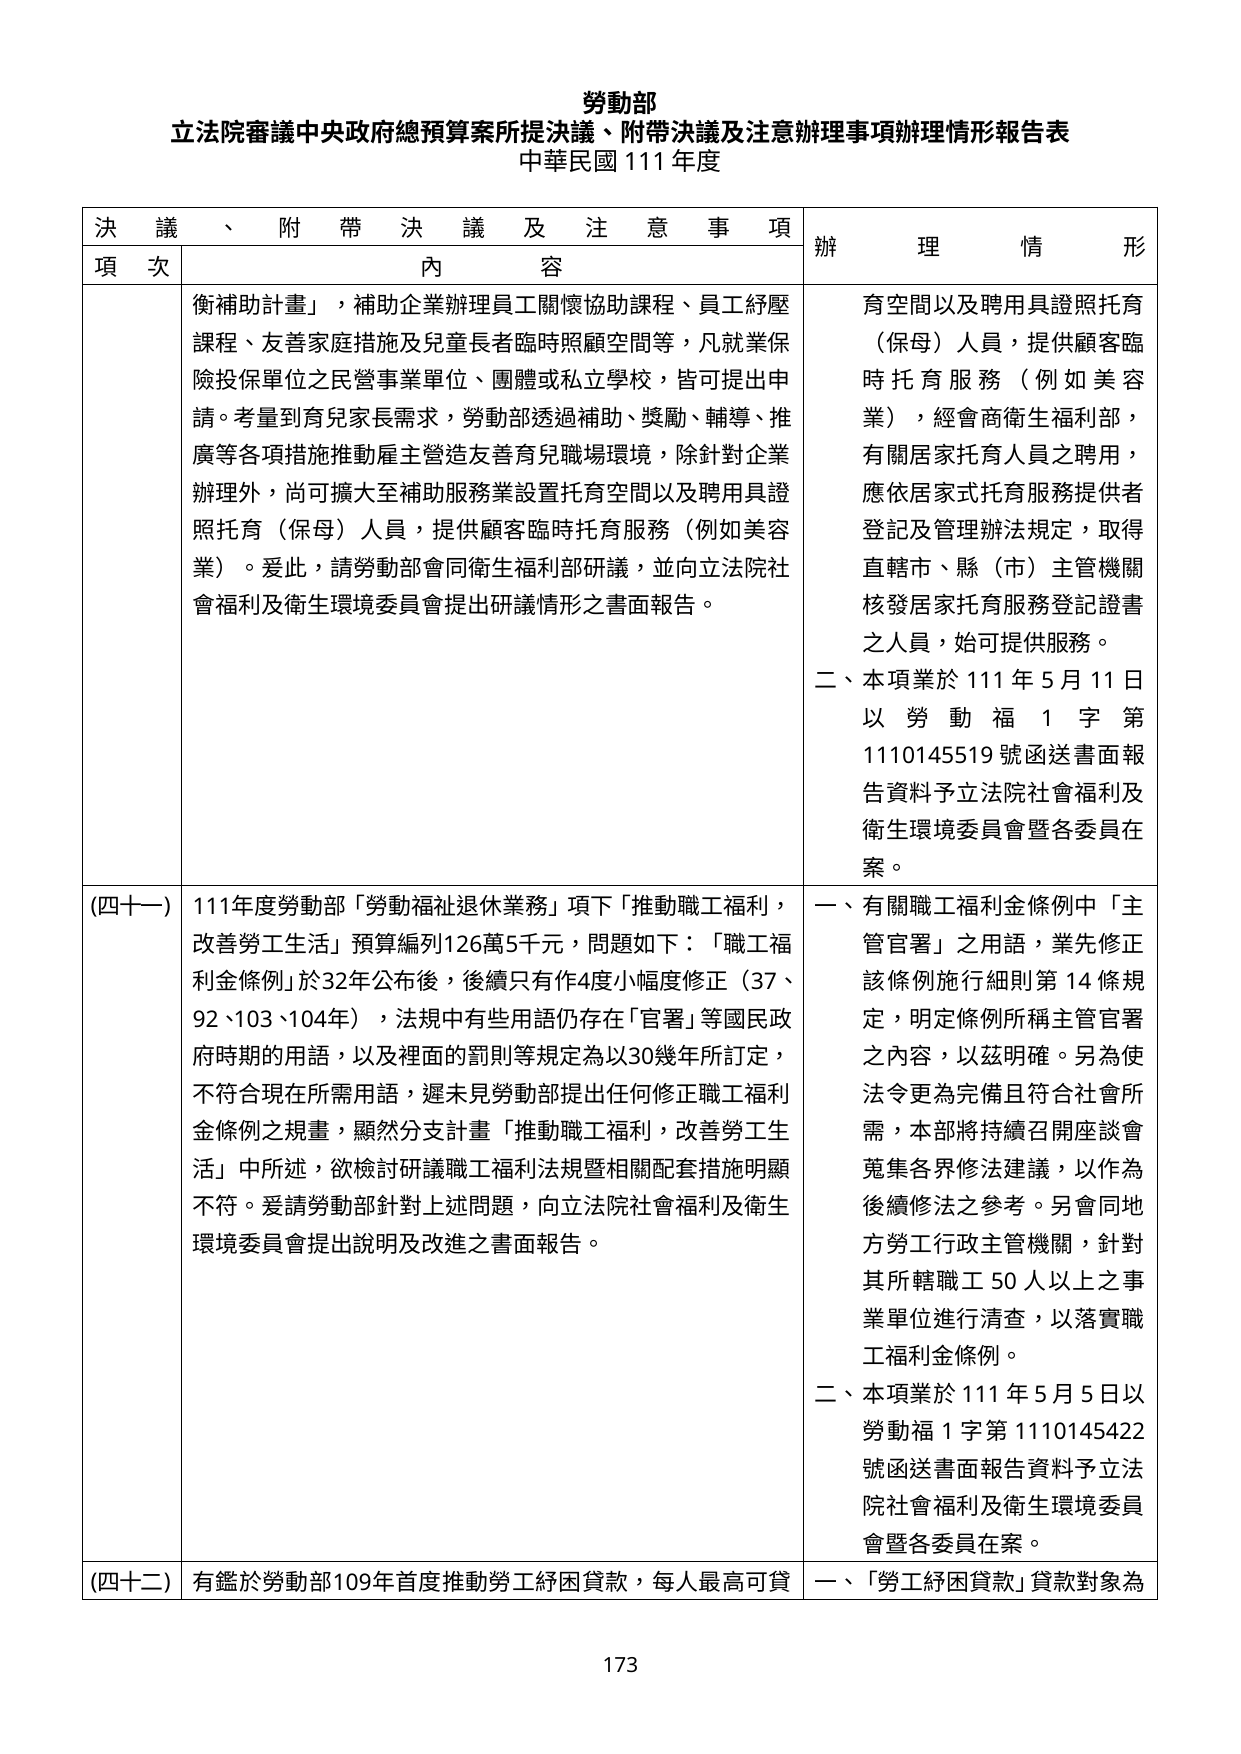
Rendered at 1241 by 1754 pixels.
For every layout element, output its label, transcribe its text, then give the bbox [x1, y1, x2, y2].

table_cell 有鑑於勞動部109年首度推動勞工紓困貸款，每人最高可貸 [182, 1562, 803, 1599]
table_cell [83, 285, 181, 885]
table_cell 育空間以及聘用具證照托育（保母）人員，提供顧客臨時托育服務（例如美容業），經會商衛生福利部，有關居家托育人員之聘用，應依居家式托育服務提供者登記及管理辦法規定，取得直轄市、縣（市）主管機關核發居家托育服務登記證書之人員，始可提供服務。 本項業於111年5月11日以勞動福1字第1110145519號函送書面報告資料予立法院社會福利及衛生環境委員會暨各委員在案。 [804, 285, 1157, 885]
table_cell 衡補助計畫」，補助企業辦理員工關懷協助課程、員工紓壓課程、友善家庭措施及兒童長者臨時照顧空間等，凡就業保險投保單位之民營事業單位、團體或私立學校，皆可提出申請。考量到育兒家長需求，勞動部透過補助、獎勵、輔導、推廣等各項措施推動雇主營造友善育兒職場環境，除針對企業辦理外，尚可擴大至補助服務業設置托育空間以及聘用具證照托育（保母）人員，提供顧客臨時托育服務（例如美容業）。爰此，請勞動部會同衛生福利部研議，並向立法院社會福利及衛生環境委員會提出研議情形之書面報告。 [182, 285, 803, 885]
table_cell (四十一) [83, 886, 181, 1561]
table_header 決議、附帶決議及注意事項 [83, 208, 803, 245]
table_cell 有關職工福利金條例中「主管官署」之用語，業先修正該條例施行細則第14條規定，明定條例所稱主管官署之內容，以茲明確。另為使法令更為完備且符合社會所需，本部將持續召開座談會蒐集各界修法建議，以作為後續修法之參考。另會同地方勞工行政主管機關，針對其所轄職工50人以上之事業單位進行清查，以落實職工福利金條例。 本項業於111年5月5日以勞動福1字第1110145422號函送書面報告資料予立法院社會福利及衛生環境委員會暨各委員在案。 [804, 886, 1157, 1561]
table_cell 「勞工紓困貸款」貸款對象為 [804, 1562, 1157, 1599]
table_cell 項次 [83, 246, 181, 284]
table_cell 內 容 [182, 246, 803, 284]
table_cell 111年度勞動部「勞動福祉退休業務」項下「推動職工福利，改善勞工生活」預算編列126萬5千元，問題如下：「職工福利金條例」於32年公布後，後續只有作4度小幅度修正（37、92、103、104年），法規中有些用語仍存在「官署」等國民政府時期的用語，以及裡面的罰則等規定為以30幾年所訂定，不符合現在所需用語，遲未見勞動部提出任何修正職工福利金條例之規畫，顯然分支計畫「推動職工福利，改善勞工生活」中所述，欲檢討研議職工福利法規暨相關配套措施明顯不符。爰請勞動部針對上述問題，向立法院社會福利及衛生環境委員會提出說明及改進之書面報告。 [182, 886, 803, 1561]
table_header 辦理情形 [804, 208, 1157, 284]
table_cell (四十二) [83, 1562, 181, 1599]
